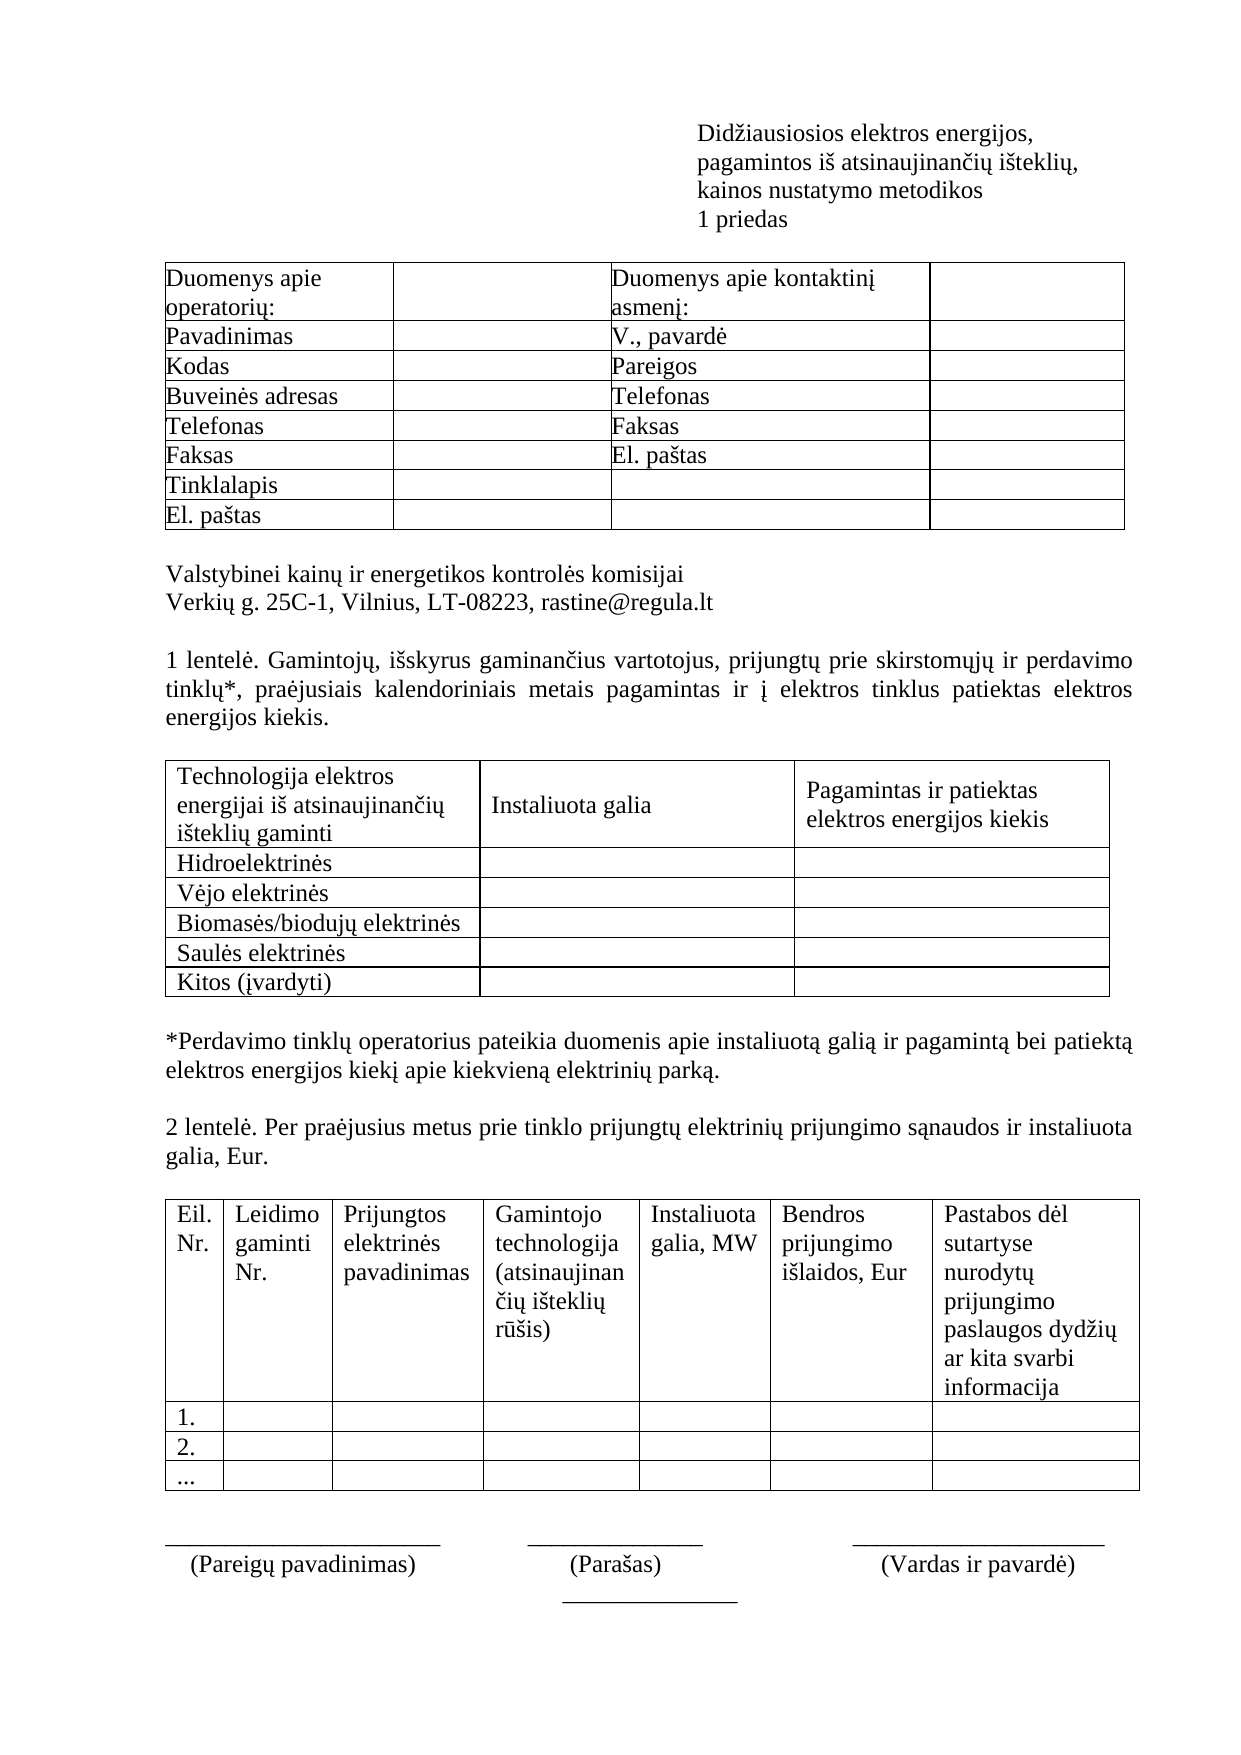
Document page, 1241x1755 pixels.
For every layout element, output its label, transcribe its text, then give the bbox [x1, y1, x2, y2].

table_cell 1. [166, 1402, 223, 1431]
text *Perdavimo tinklų operatorius pateikia duomenis apie instaliuotą galią ir pagamintą bei patiektą elektros energijos kiekį apie kiekvieną elektrinių parką. [165, 1026, 1134, 1083]
table_cell [394, 381, 611, 410]
table_cell V., pavardė [612, 321, 929, 350]
table_cell ... [166, 1461, 223, 1490]
text 2 lentelė. Per praėjusius metus prie tinklo prijungtų elektrinių prijungimo sąnaudos ir instaliuota galia, Eur. [165, 1112, 1134, 1170]
table_cell [640, 1432, 770, 1460]
table_header Instaliuota galia, MW [640, 1200, 770, 1401]
text kainos nustatymo metodikos [697, 176, 1134, 204]
table_cell [931, 441, 1124, 469]
table_cell [481, 848, 794, 877]
table_header [931, 263, 1124, 320]
table_cell [333, 1432, 483, 1460]
table_cell [931, 500, 1124, 529]
table_cell Pavadinimas [166, 321, 393, 350]
table_cell El. paštas [612, 441, 929, 469]
table_cell [394, 470, 611, 499]
table_cell [933, 1432, 1139, 1460]
table_cell 2. [166, 1432, 223, 1460]
table_cell Faksas [612, 411, 929, 439]
table_cell [224, 1461, 332, 1490]
table_cell [933, 1402, 1139, 1431]
table_cell [394, 351, 611, 380]
table_cell [771, 1432, 932, 1460]
table_cell [931, 351, 1124, 380]
table_cell [640, 1402, 770, 1431]
text Didžiausiosios elektros energijos, [697, 118, 1134, 147]
table_cell Vėjo elektrinės [166, 878, 479, 907]
table_cell Kitos (įvardyti) [166, 968, 479, 996]
table_cell [795, 938, 1109, 966]
table_cell [612, 470, 929, 499]
text Verkių g. 25C-1, Vilnius, LT-08223, rastine@regula.lt [165, 587, 1134, 616]
table_header Bendros prijungimo išlaidos, Eur [771, 1200, 932, 1401]
text pagamintos iš atsinaujinančių išteklių, [697, 147, 1134, 176]
table_cell Telefonas [166, 411, 393, 439]
table_cell [224, 1402, 332, 1431]
table_cell [795, 848, 1109, 877]
table_cell El. paštas [166, 500, 393, 529]
table_header Technologija elektros energijai iš atsinaujinančių išteklių gaminti [166, 761, 479, 847]
text Valstybinei kainų ir energetikos kontrolės komisijai [165, 559, 1134, 587]
table_cell [795, 968, 1109, 996]
table_cell [931, 321, 1124, 350]
table_cell Tinklalapis [166, 470, 393, 499]
table_header [394, 263, 611, 320]
table_cell [771, 1402, 932, 1431]
table_header Prijungtos elektrinės pavadinimas [333, 1200, 483, 1401]
table_cell [394, 321, 611, 350]
table_cell Kodas [166, 351, 393, 380]
table_cell [931, 381, 1124, 410]
table_cell [484, 1402, 639, 1431]
table_cell [640, 1461, 770, 1490]
table_cell [481, 908, 794, 937]
table_cell [481, 968, 794, 996]
text 1 lentelė. Gamintojų, išskyrus gaminančius vartotojus, prijungtų prie skirstomųjų ir perdavimo tinklų*, praėjusiais kalendoriniais metais pagamintas ir į elektros tinklus patiektas elektros energijos kiekis. [165, 645, 1134, 731]
table_cell [795, 878, 1109, 907]
table_cell Pareigos [612, 351, 929, 380]
table_cell [933, 1461, 1139, 1490]
text 1 priedas [697, 204, 1134, 233]
table_header Pagamintas ir patiektas elektros energijos kiekis [795, 761, 1109, 847]
table_cell [394, 500, 611, 529]
table_cell Biomasės/biodujų elektrinės [166, 908, 479, 937]
table_header Leidimo gaminti Nr. [224, 1200, 332, 1401]
table_cell [224, 1432, 332, 1460]
table_cell [484, 1461, 639, 1490]
table_cell Saulės elektrinės [166, 938, 479, 966]
table_header Gamintojo technologija (atsinaujinančių išteklių rūšis) [484, 1200, 639, 1401]
table_cell [481, 878, 794, 907]
table_cell [771, 1461, 932, 1490]
table_cell [484, 1432, 639, 1460]
table_cell [931, 470, 1124, 499]
table_cell [394, 441, 611, 469]
table_cell [795, 908, 1109, 937]
table_cell [333, 1402, 483, 1431]
table_header Pastabos dėl sutartyse nurodytų prijungimo paslaugos dydžių ar kita svarbi informacija [933, 1200, 1139, 1401]
text (Pareigų pavadinimas) (Parašas) (Vardas ir pavardė) [165, 1549, 1134, 1577]
table_cell [333, 1461, 483, 1490]
table_cell Buveinės adresas [166, 381, 393, 410]
table_header Eil. Nr. [166, 1200, 223, 1401]
table_cell Faksas [166, 441, 393, 469]
table_cell Hidroelektrinės [166, 848, 479, 877]
table_header Instaliuota galia [481, 761, 794, 847]
table_cell [394, 411, 611, 439]
table_cell [931, 411, 1124, 439]
table_cell [612, 500, 929, 529]
table_header Duomenys apie operatorių: [166, 263, 393, 320]
table_header Duomenys apie kontaktinį asmenį: [612, 263, 929, 320]
table_cell [481, 938, 794, 966]
text ______________ [165, 1577, 1134, 1606]
table_cell Telefonas [612, 381, 929, 410]
